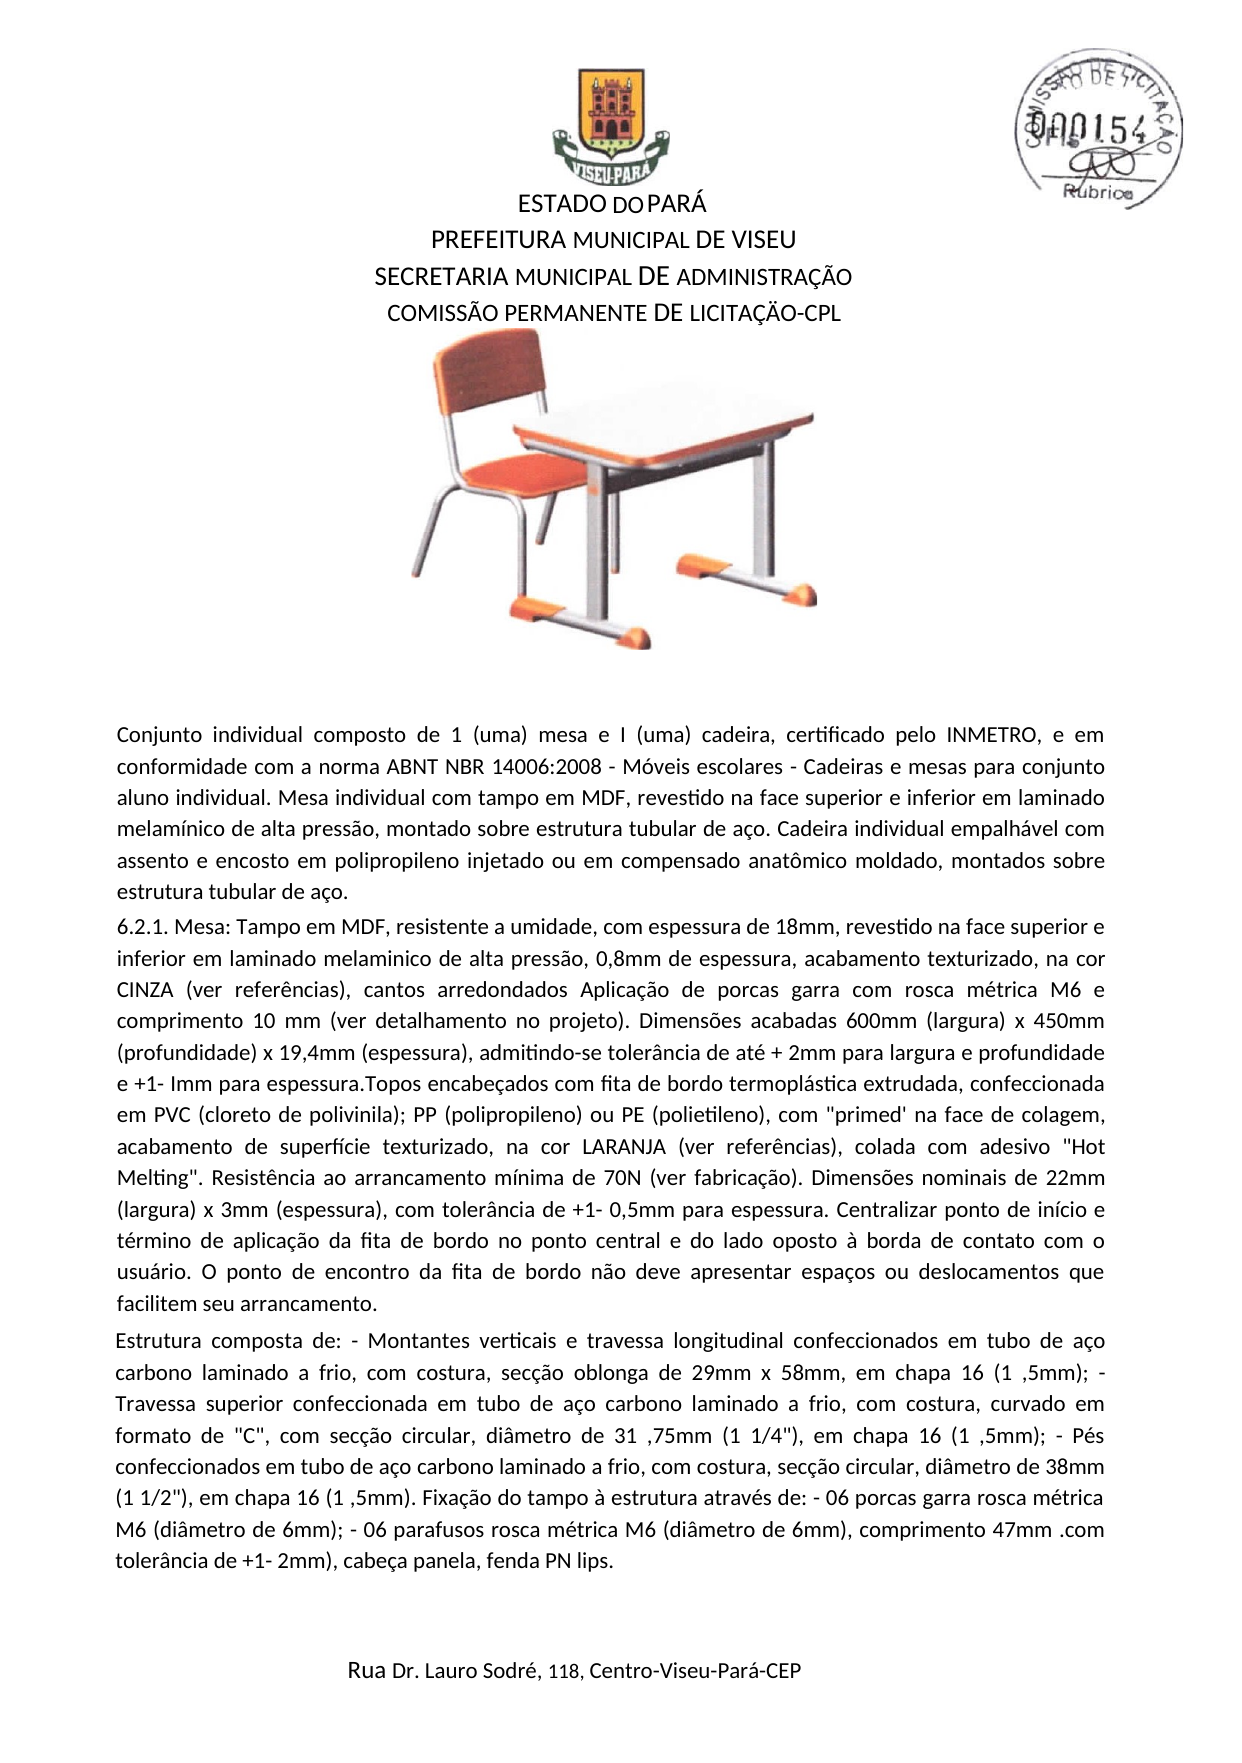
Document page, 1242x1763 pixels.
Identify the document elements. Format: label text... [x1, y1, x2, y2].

text Conjunto individual composto de 1 (uma) mesa e I (uma) cadeira, certificado pelo INMETRO, e em conformidade com a norma ABNT NBR 14006:2008 - Móveis escolares - Cadeiras e mesas para conjunto aluno individual. Mesa individual com tampo em MDF, revestido na face superior e inferior em laminado melamínico de alta pressão, montado sobre estrutura tubular de aço. Cadeira individual empalhável com assento e encosto em polipropileno injetado ou em compensado anatômico moldado, montados sobre estrutura tubular de aço. [117, 720, 1107, 905]
text 6.2.1. Mesa: Tampo em MDF, resistente a umidade, com espessura de 18mm, revestido na face superior e inferior em laminado melaminico de alta pressão, 0,8mm de espessura, acabamento texturizado, na cor CINZA (ver referências), cantos arredondados Aplicação de porcas garra com rosca métrica M6 e comprimento 10 mm (ver detalhamento no projeto). Dimensões acabadas 600mm (largura) x 450mm (profundidade) x 19,4mm (espessura), admitindo-se tolerância de até + 2mm para largura e profundidade e +1- Imm para espessura.Topos encabeçados com fita de bordo termoplástica extrudada, confeccionada em PVC (cloreto de polivinila); PP (polipropileno) ou PE (polietileno), com "primed' na face de colagem, acabamento de superfície texturizado, na cor LARANJA (ver referências), colada com adesivo "Hot Melting". Resistência ao arrancamento mínima de 70N (ver fabricação). Dimensões nominais de 22mm (largura) x 3mm (espessura), com tolerância de +1- 0,5mm para espessura. Centralizar ponto de início e término de aplicação da fita de bordo no ponto central e do lado oposto à borda de contato com o usuário. O ponto de encontro da fita de bordo não deve apresentar espaços ou deslocamentos que facilitem seu arrancamento. [117, 912, 1107, 1317]
text Estrutura composta de: - Montantes verticais e travessa longitudinal confeccionados em tubo de aço carbono laminado a frio, com costura, secção oblonga de 29mm x 58mm, em chapa 16 (1 ,5mm); - Travessa superior confeccionada em tubo de aço carbono laminado a frio, com costura, curvado em formato de "C", com secção circular, diâmetro de 31 ,75mm (1 1/4"), em chapa 16 (1 ,5mm); - Pés confeccionados em tubo de aço carbono laminado a frio, com costura, secção circular, diâmetro de 38mm (1 1/2"), em chapa 16 (1 ,5mm). Fixação do tampo à estrutura através de: - 06 porcas garra rosca métrica M6 (diâmetro de 6mm); - 06 parafusos rosca métrica M6 (diâmetro de 6mm), comprimento 47mm .com tolerância de +1- 2mm), cabeça panela, fenda PN lips. [115, 1327, 1107, 1574]
